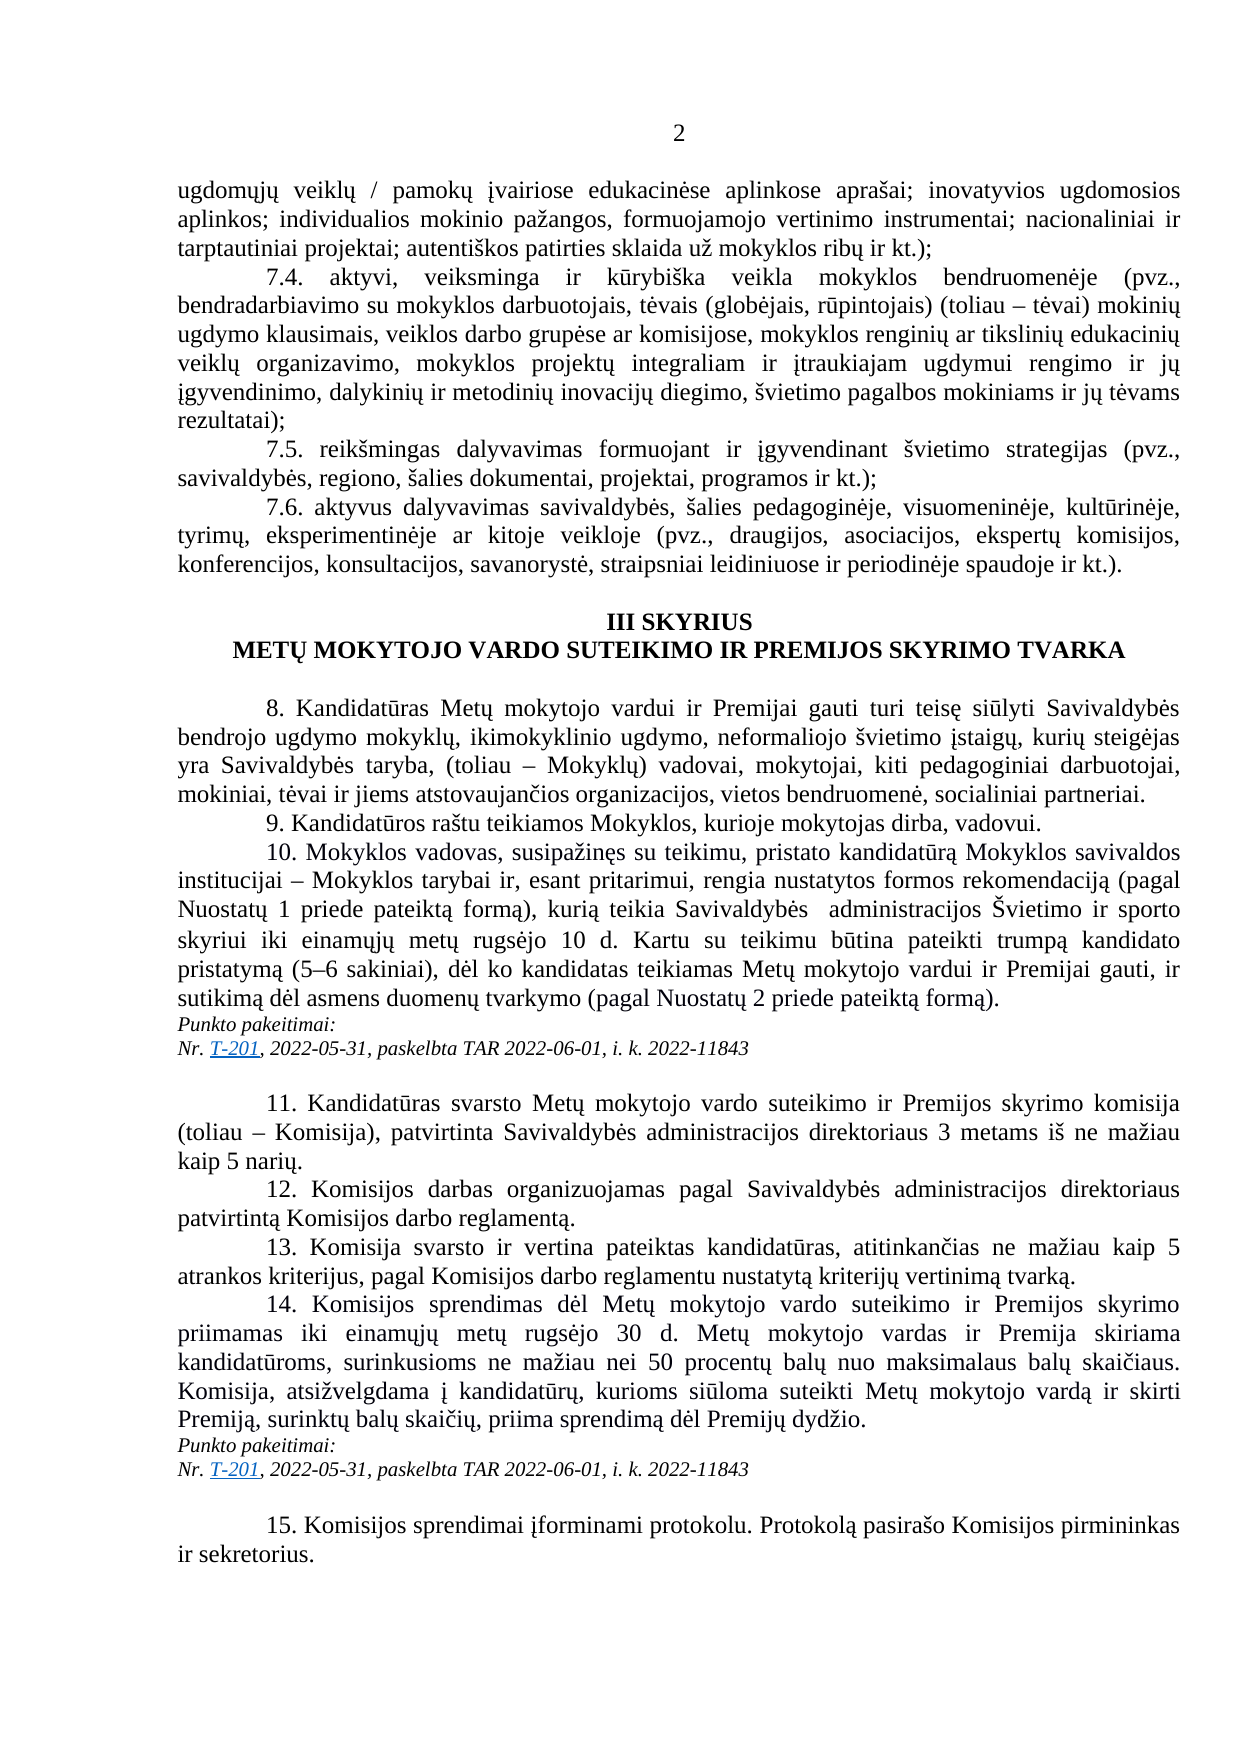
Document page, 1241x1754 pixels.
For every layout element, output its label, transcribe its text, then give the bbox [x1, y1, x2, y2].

text 9. Kandidatūros raštu teikiamos Mokyklos, kurioje mokytojas dirba, vadovui. [177, 808, 1181, 837]
text Punkto pakeitimai: [177, 1433, 1181, 1457]
text METŲ MOKYTOJO VARDO SUTEIKIMO IR PREMIJOS SKYRIMO TVARKA [177, 636, 1181, 664]
text 7.4. aktyvi, veiksminga ir kūrybiška veikla mokyklos bendruomenėje (pvz., bendradarbiavimo su mokyklos darbuotojais, tėvais (globėjais, rūpintojais) (toliau – tėvai) mokinių ugdymo klausimais, veiklos darbo grupėse ar komisijose, mokyklos renginių ar tikslinių edukacinių veiklų organizavimo, mokyklos projektų integraliam ir įtraukiajam ugdymui rengimo ir jų įgyvendinimo, dalykinių ir metodinių inovacijų diegimo, švietimo pagalbos mokiniams ir jų tėvams rezultatai); [177, 262, 1181, 434]
text Nr. T-201, 2022-05-31, paskelbta TAR 2022-06-01, i. k. 2022-11843 [177, 1457, 1181, 1481]
text 12. Komisijos darbas organizuojamas pagal Savivaldybės administracijos direktoriaus patvirtintą Komisijos darbo reglamentą. [177, 1174, 1181, 1232]
text 11. Kandidatūras svarsto Metų mokytojo vardo suteikimo ir Premijos skyrimo komisija (toliau – Komisija), patvirtinta Savivaldybės administracijos direktoriaus 3 metams iš ne mažiau kaip 5 narių. [177, 1088, 1181, 1174]
text 7.6. aktyvus dalyvavimas savivaldybės, šalies pedagoginėje, visuomeninėje, kultūrinėje, tyrimų, eksperimentinėje ar kitoje veikloje (pvz., draugijos, asociacijos, ekspertų komisijos, konferencijos, konsultacijos, savanorystė, straipsniai leidiniuose ir periodinėje spaudoje ir kt.). [177, 492, 1181, 578]
text ugdomųjų veiklų / pamokų įvairiose edukacinėse aplinkose aprašai; inovatyvios ugdomosios aplinkos; individualios mokinio pažangos, formuojamojo vertinimo instrumentai; nacionaliniai ir tarptautiniai projektai; autentiškos patirties sklaida už mokyklos ribų ir kt.); [177, 176, 1181, 262]
text Nr. T-201, 2022-05-31, paskelbta TAR 2022-06-01, i. k. 2022-11843 [177, 1036, 1181, 1059]
text 10. Mokyklos vadovas, susipažinęs su teikimu, pristato kandidatūrą Mokyklos savivaldos institucijai – Mokyklos tarybai ir, esant pritarimui, rengia nustatytos formos rekomendaciją (pagal Nuostatų 1 priede pateiktą formą), kurią teikia Savivaldybės administracijos Švietimo ir sporto skyriui iki einamųjų metų rugsėjo 10 d. Kartu su teikimu būtina pateikti trumpą kandidato pristatymą (5–6 sakiniai), dėl ko kandidatas teikiamas Metų mokytojo vardui ir Premijai gauti, ir sutikimą dėl asmens duomenų tvarkymo (pagal Nuostatų 2 priede pateiktą formą). [177, 837, 1181, 1011]
text 15. Komisijos sprendimai įforminami protokolu. Protokolą pasirašo Komisijos pirmininkas ir sekretorius. [177, 1510, 1181, 1568]
text 13. Komisija svarsto ir vertina pateiktas kandidatūras, atitinkančias ne mažiau kaip 5 atrankos kriterijus, pagal Komisijos darbo reglamentu nustatytą kriterijų vertinimą tvarką. [177, 1232, 1181, 1289]
text 14. Komisijos sprendimas dėl Metų mokytojo vardo suteikimo ir Premijos skyrimo priimamas iki einamųjų metų rugsėjo 30 d. Metų mokytojo vardas ir Premija skiriama kandidatūroms, surinkusioms ne mažiau nei 50 procentų balų nuo maksimalaus balų skaičiaus. Komisija, atsižvelgdama į kandidatūrų, kurioms siūloma suteikti Metų mokytojo vardą ir skirti Premiją, surinktų balų skaičių, priima sprendimą dėl Premijų dydžio. [177, 1289, 1181, 1433]
text Punkto pakeitimai: [177, 1011, 1181, 1036]
text 8. Kandidatūras Metų mokytojo vardui ir Premijai gauti turi teisę siūlyti Savivaldybės bendrojo ugdymo mokyklų, ikimokyklinio ugdymo, neformaliojo švietimo įstaigų, kurių steigėjas yra Savivaldybės taryba, (toliau – Mokyklų) vadovai, mokytojai, kiti pedagoginiai darbuotojai, mokiniai, tėvai ir jiems atstovaujančios organizacijos, vietos bendruomenė, socialiniai partneriai. [177, 693, 1181, 808]
text III SKYRIUS [177, 607, 1181, 636]
text 7.5. reikšmingas dalyvavimas formuojant ir įgyvendinant švietimo strategijas (pvz., savivaldybės, regiono, šalies dokumentai, projektai, programos ir kt.); [177, 434, 1181, 492]
